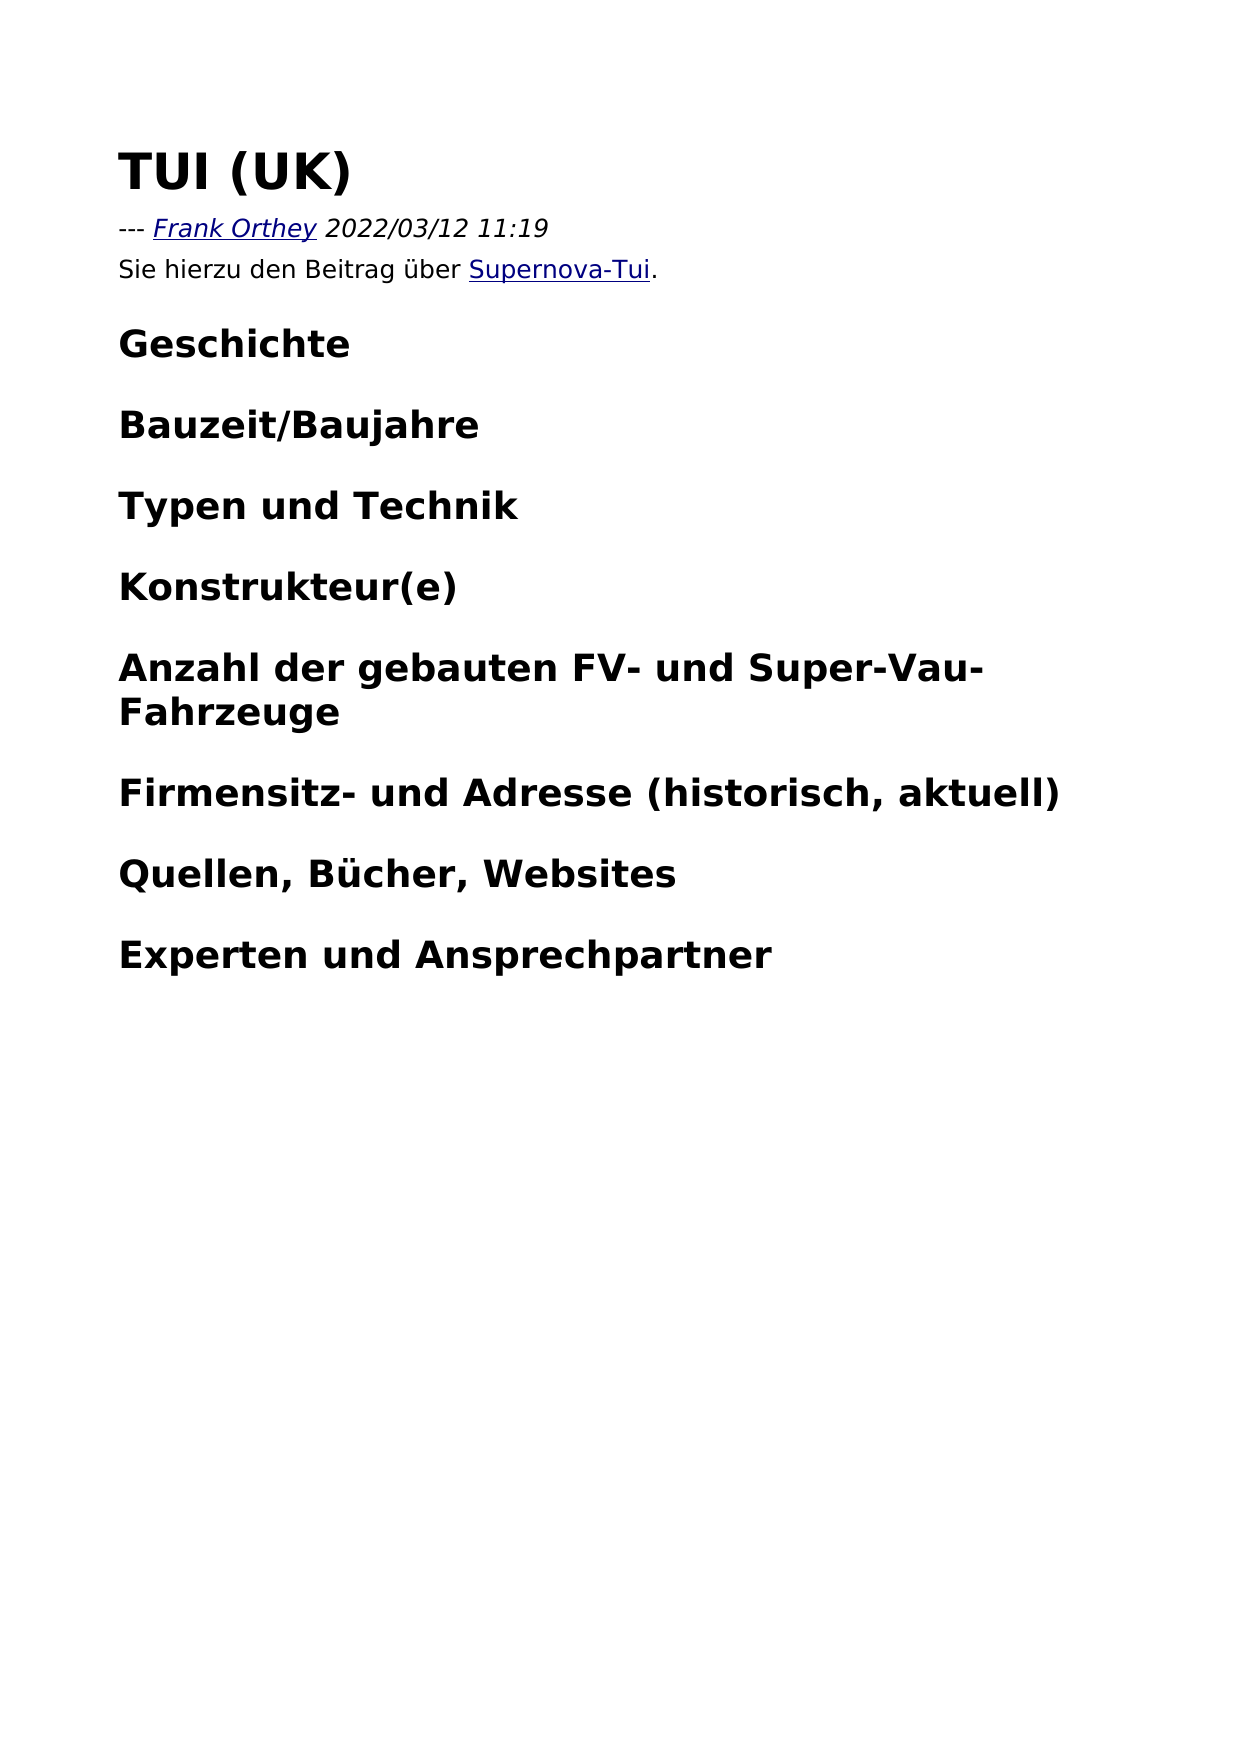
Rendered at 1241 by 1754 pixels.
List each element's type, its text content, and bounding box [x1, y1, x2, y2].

subtitle TUI (UK) [118, 143, 1122, 201]
subtitle Firmensitz- und Adresse (historisch, aktuell) [118, 772, 1122, 815]
subtitle Anzahl der gebauten FV- und Super-Vau-Fahrzeuge [118, 647, 1122, 734]
subtitle Bauzeit/Baujahre [118, 403, 1122, 447]
subtitle Typen und Technik [118, 484, 1122, 528]
text --- Frank Orthey 2022/03/12 11:19 [118, 214, 1122, 243]
subtitle Konstrukteur(e) [118, 566, 1122, 609]
subtitle Geschichte [118, 322, 1122, 366]
subtitle Experten und Ansprechpartner [118, 934, 1122, 977]
subtitle Quellen, Bücher, Websites [118, 853, 1122, 896]
text Sie hierzu den Beitrag über Supernova-Tui. [118, 256, 1122, 285]
